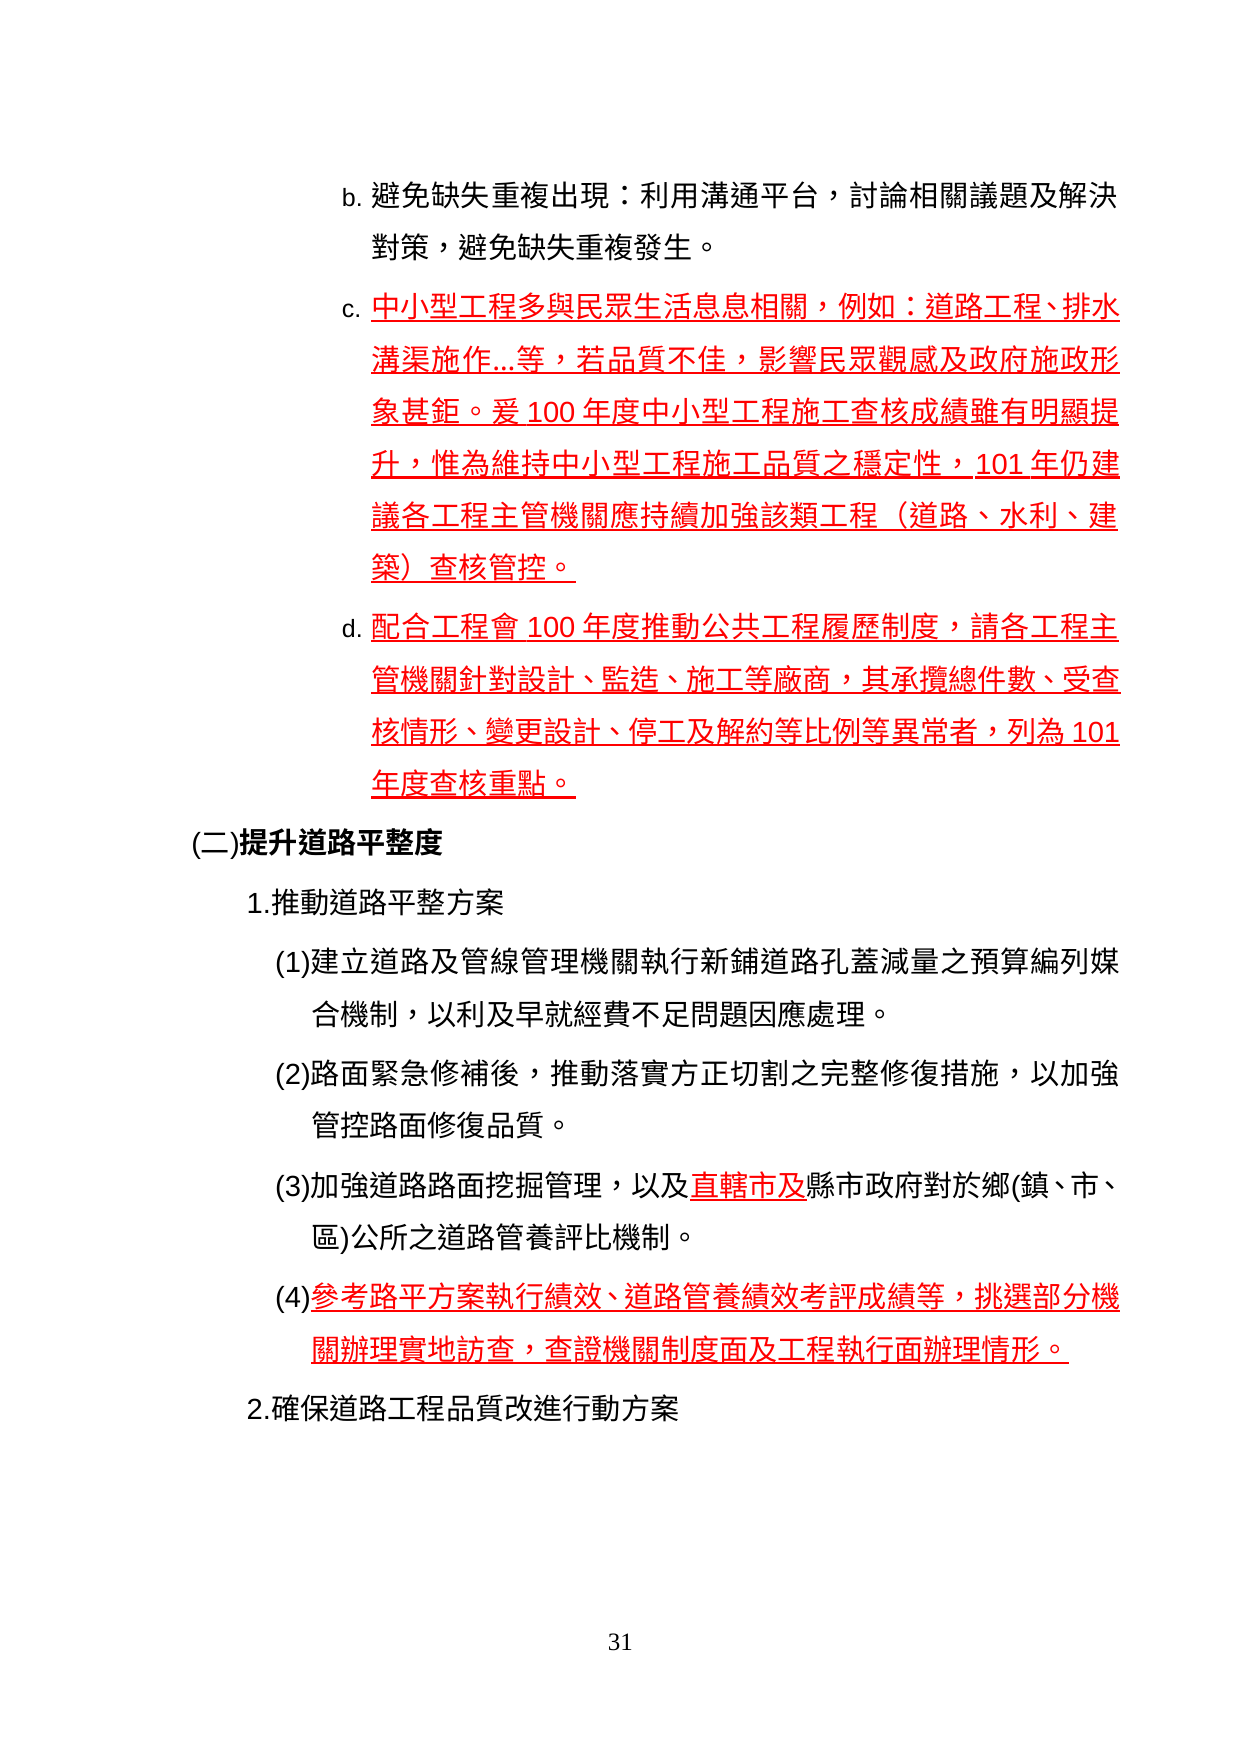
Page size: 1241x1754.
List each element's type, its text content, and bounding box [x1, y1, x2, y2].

list 確保道路工程品質改進行動方案 [246, 1378, 1120, 1430]
list 建立道路及管線管理機關執行新鋪道路孔蓋減量之預算編列媒合機制，以利及早就經費不足問題因應處理。 [275, 931, 1120, 1035]
list 避免缺失重複出現：利用溝通平台，討論相關議題及解決對策，避免缺失重複發生。 [342, 164, 1120, 269]
list 參考路平方案執行績效、道路管養績效考評成績等，挑選部分機關辦理實地訪查，查證機關制度面及工程執行面辦理情形。 [275, 1266, 1120, 1370]
list 配合工程會100年度推動公共工程履歷制度，請各工程主管機關針對設計、監造、施工等廠商，其承攬總件數、受查核情形、變更設計、停工及解約等比例等異常者，列為101年度查核重點。 [342, 596, 1120, 804]
list 中小型工程多與民眾生活息息相關，例如：道路工程、排水溝渠施作…等，若品質不佳，影響民眾觀感及政府施政形象甚鉅。爰100年度中小型工程施工查核成績雖有明顯提升，惟為維持中小型工程施工品質之穩定性，101年仍建議各工程主管機關應持續加強該類工程（道路、水利、建築）查核管控。 [342, 276, 1120, 589]
list 加強道路路面挖掘管理，以及直轄市及縣市政府對於鄉(鎮、市、區)公所之道路管養評比機制。 [275, 1154, 1120, 1259]
list 提升道路平整度 [191, 812, 1120, 864]
list 推動道路平整方案 [246, 872, 1120, 924]
list 路面緊急修補後，推動落實方正切割之完整修復措施，以加強管控路面修復品質。 [275, 1043, 1120, 1147]
